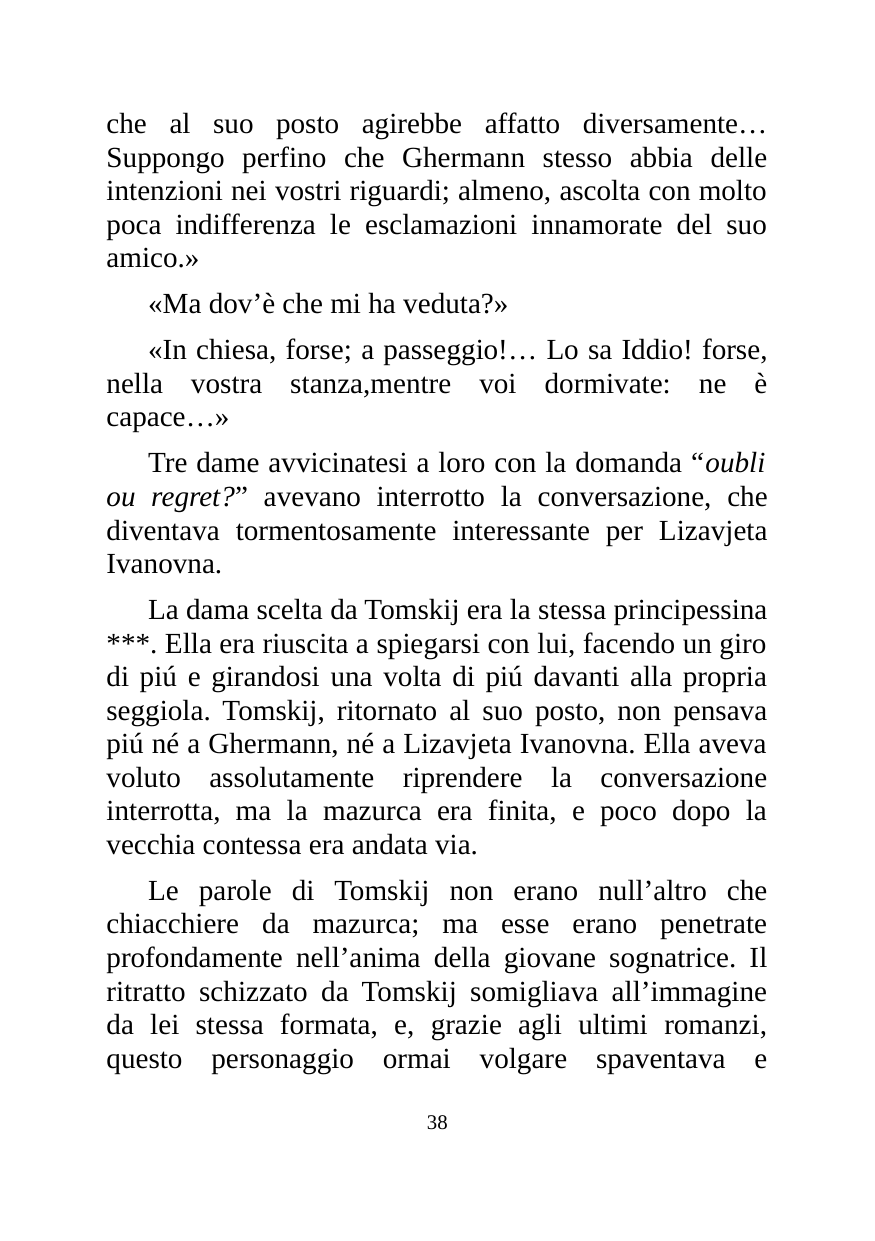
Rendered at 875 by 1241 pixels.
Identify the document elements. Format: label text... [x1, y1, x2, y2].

text «In chiesa, forse; a passeggio!… Lo sa Iddio! forse, nella vostra stanza,mentre voi dormivate: ne è capace…» [106, 332, 768, 433]
text «Ma dov’è che mi ha veduta?» [106, 286, 768, 320]
text Tre dame avvicinatesi a loro con la domanda “oubli ou regret?” avevano interrotto la conversazione, che diventava tormentosamente interessante per Lizavjeta Ivanovna. [106, 446, 768, 580]
text che al suo posto agirebbe affatto diversamente… Suppongo perfino che Ghermann stesso abbia delle intenzioni nei vostri riguardi; almeno, ascolta con molto poca indifferenza le esclamazioni innamorate del suo amico.» [106, 106, 768, 274]
text Le parole di Tomskij non erano null’altro che chiacchiere da mazurca; ma esse erano penetrate profondamente nell’anima della giovane sognatrice. Il ritratto schizzato da Tomskij somigliava all’immagine da lei stessa formata, e, grazie agli ultimi romanzi, questo personaggio ormai volgare spaventava e [106, 873, 768, 1074]
text La dama scelta da Tomskij era la stessa principessina ***. Ella era riuscita a spiegarsi con lui, facendo un giro di piú e girandosi una volta di piú davanti alla propria seggiola. Tomskij, ritornato al suo posto, non pensava piú né a Ghermann, né a Lizavjeta Ivanovna. Ella aveva voluto assolutamente riprendere la conversazione interrotta, ma la mazurca era finita, e poco dopo la vecchia contessa era andata via. [106, 592, 768, 861]
